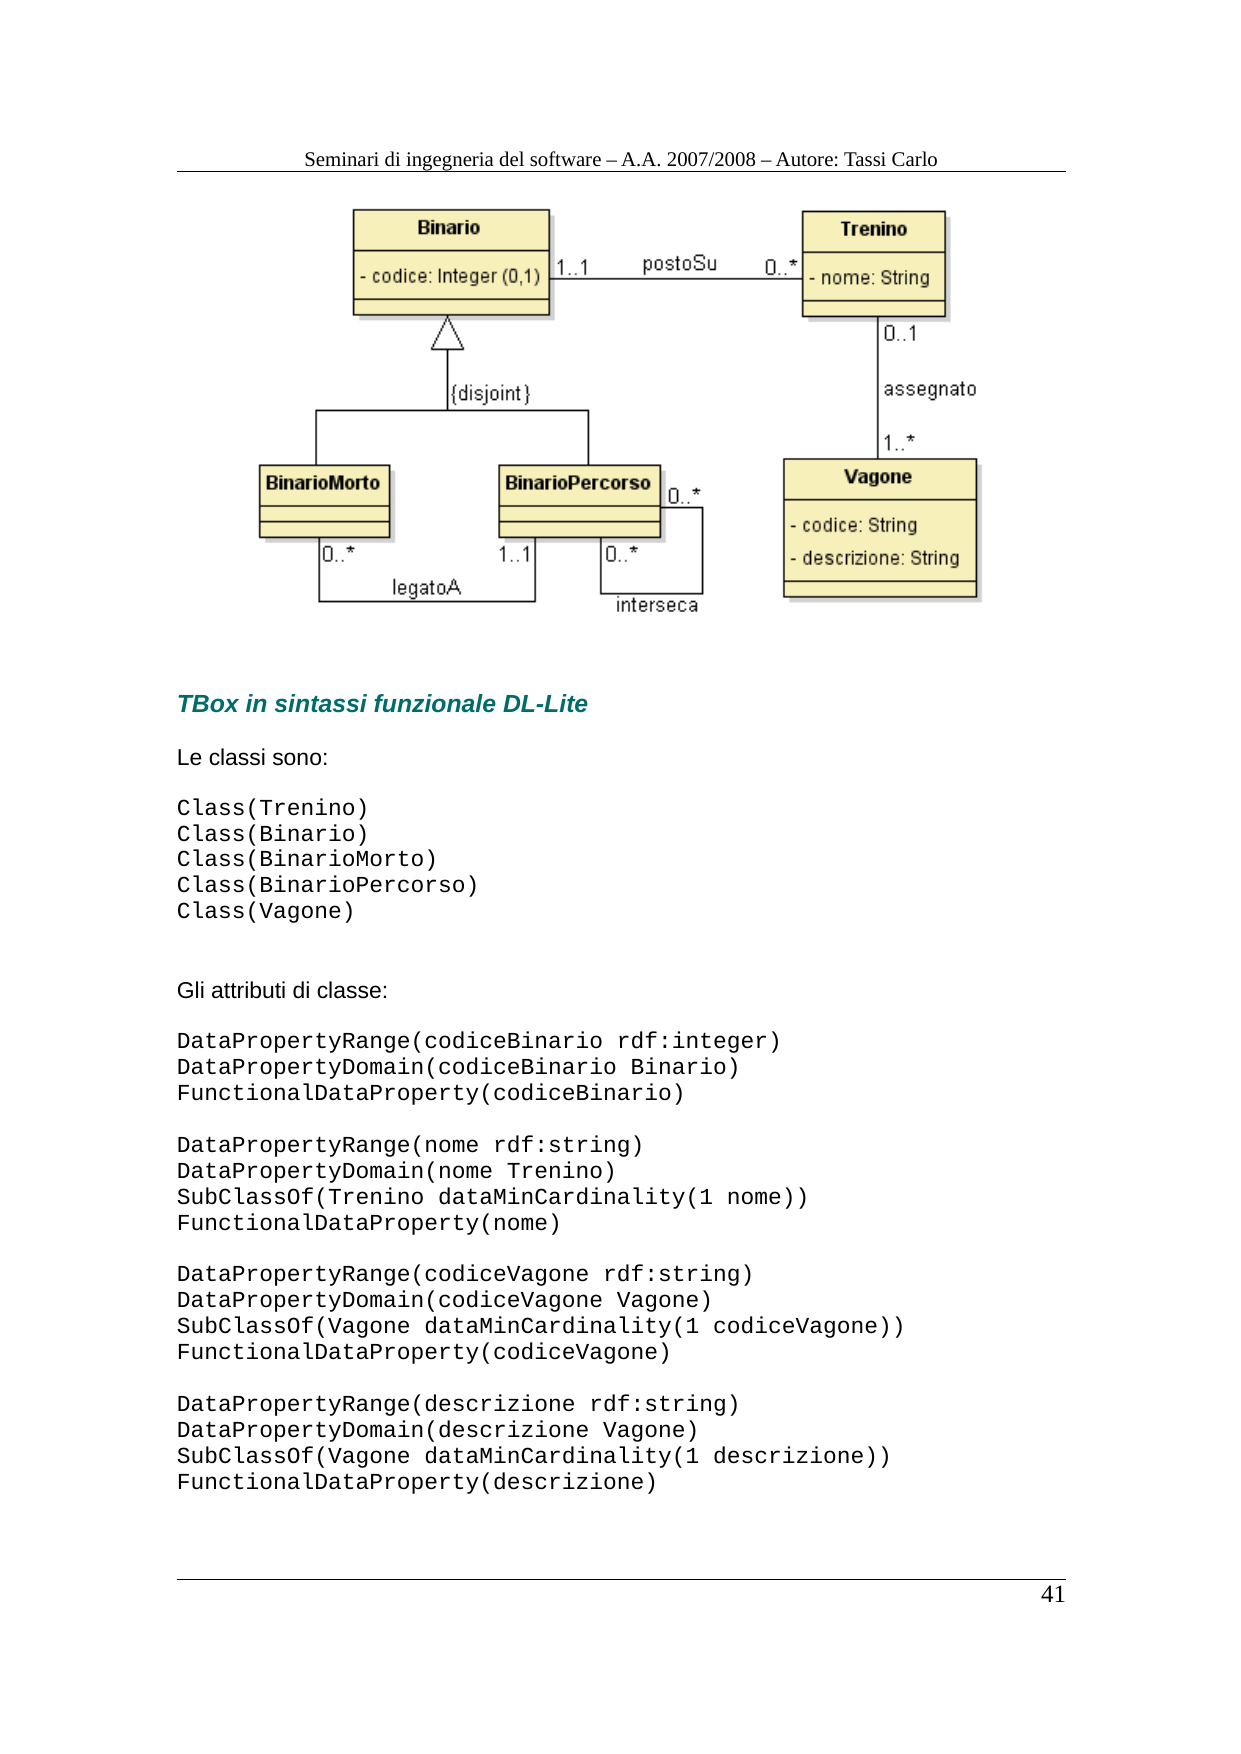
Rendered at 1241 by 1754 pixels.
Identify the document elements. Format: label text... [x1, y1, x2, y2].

text Class(Vagone) [177, 900, 1066, 926]
text DataPropertyDomain(descrizione Vagone) [177, 1418, 1066, 1444]
text DataPropertyDomain(nome Trenino) [177, 1159, 1066, 1185]
text DataPropertyDomain(codiceVagone Vagone) [177, 1289, 1066, 1315]
text FunctionalDataProperty(codiceBinario) [177, 1081, 1066, 1107]
text DataPropertyRange(codiceBinario rdf:integer) [177, 1029, 1066, 1055]
text FunctionalDataProperty(codiceVagone) [177, 1341, 1066, 1367]
picture [253, 200, 989, 623]
text Class(Binario) [177, 822, 1066, 848]
text SubClassOf(Trenino dataMinCardinality(1 nome)) [177, 1185, 1066, 1211]
text Class(BinarioPercorso) [177, 874, 1066, 900]
text DataPropertyRange(codiceVagone rdf:string) [177, 1263, 1066, 1289]
subtitle TBox in sintassi funzionale DL-Lite [177, 689, 1066, 717]
text FunctionalDataProperty(descrizione) [177, 1470, 1066, 1496]
text Class(Trenino) [177, 796, 1066, 822]
text FunctionalDataProperty(nome) [177, 1211, 1066, 1237]
text DataPropertyDomain(codiceBinario Binario) [177, 1055, 1066, 1081]
text DataPropertyRange(descrizione rdf:string) [177, 1392, 1066, 1418]
text Class(BinarioMorto) [177, 848, 1066, 874]
text DataPropertyRange(nome rdf:string) [177, 1133, 1066, 1159]
text Gli attributi di classe: [177, 977, 1066, 1004]
text SubClassOf(Vagone dataMinCardinality(1 descrizione)) [177, 1444, 1066, 1470]
text Le classi sono: [177, 744, 1066, 770]
text SubClassOf(Vagone dataMinCardinality(1 codiceVagone)) [177, 1315, 1066, 1341]
